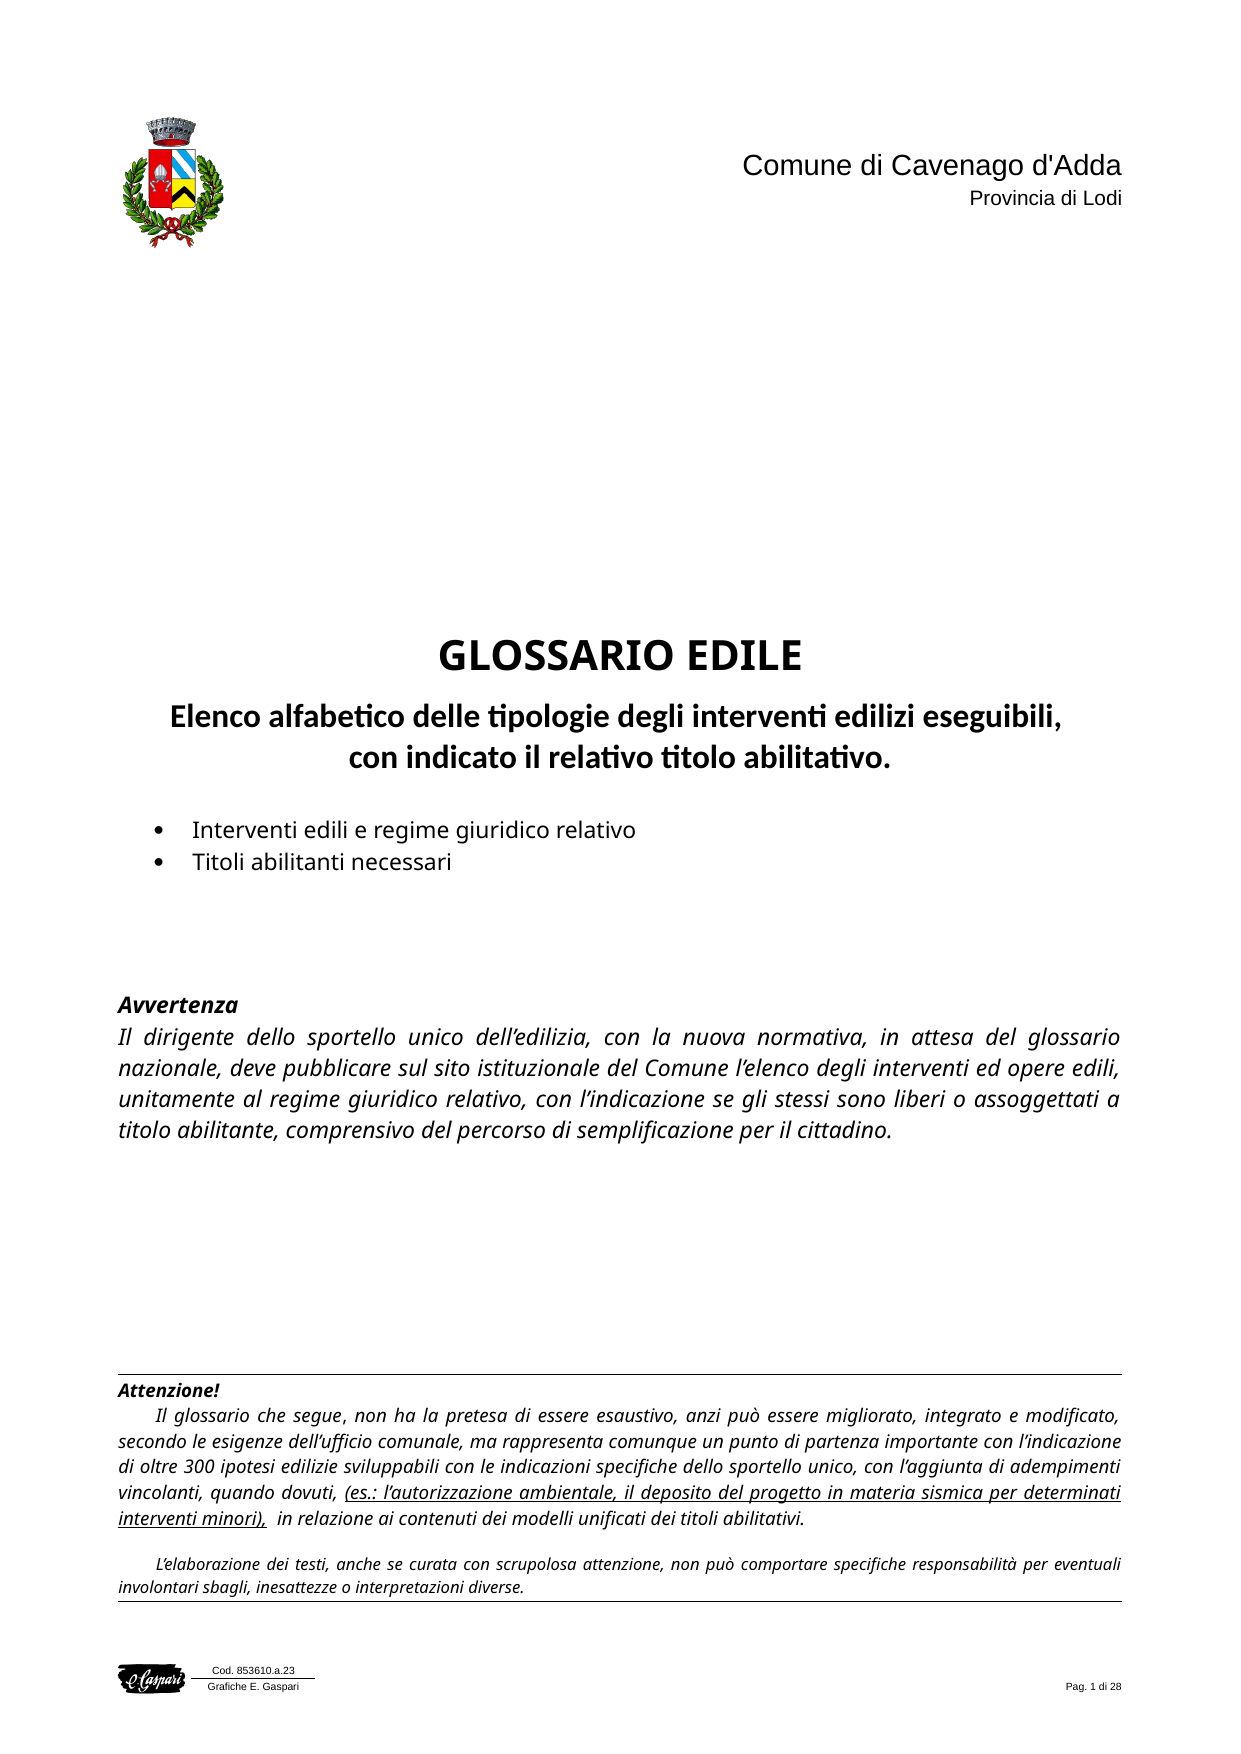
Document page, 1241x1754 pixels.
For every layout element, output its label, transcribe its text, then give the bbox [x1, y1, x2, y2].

text Provincia di Lodi [224, 186, 1122, 210]
list Interventi edili e regime giuridico relativo [154, 814, 1122, 846]
text Avvertenza [118, 989, 1122, 1021]
text Attenzione! [118, 1375, 1122, 1403]
text Elenco alfabetico delle tipologie degli interventi edilizi eseguibili, con indicato il relativo titolo abilitativo. [118, 695, 1122, 777]
text Comune di Cavenago d'Adda [224, 148, 1122, 181]
text L’elaborazione dei testi, anche se curata con scrupolosa attenzione, non può comportare specifiche responsabilità per eventuali involontari sbagli, inesattezze o interpretazioni diverse. [118, 1553, 1122, 1601]
text GLOSSARIO EDILE [118, 626, 1122, 683]
picture [122, 117, 224, 248]
text Il glossario che segue, non ha la pretesa di essere esaustivo, anzi può essere migliorato, integrato e modificato, secondo le esigenze dell’ufficio comunale, ma rappresenta comunque un punto di partenza importante con l’indicazione di oltre 300 ipotesi edilizie sviluppabili con le indicazioni specifiche dello sportello unico, con l’aggiunta di adempimenti vincolanti, quando dovuti, (es.: l’autorizzazione ambientale, il deposito del progetto in materia sismica per determinati interventi minori), in relazione ai contenuti dei modelli unificati dei titoli abilitativi. [118, 1403, 1122, 1530]
text Il dirigente dello sportello unico dell’edilizia, con la nuova normativa, in attesa del glossario nazionale, deve pubblicare sul sito istituzionale del Comune l’elenco degli interventi ed opere edili, unitamente al regime giuridico relativo, con l’indicazione se gli stessi sono liberi o assoggettati a titolo abilitante, comprensivo del percorso di semplificazione per il cittadino. [118, 1021, 1122, 1146]
picture [117, 1663, 185, 1694]
list Titoli abilitanti necessari [154, 846, 1122, 877]
